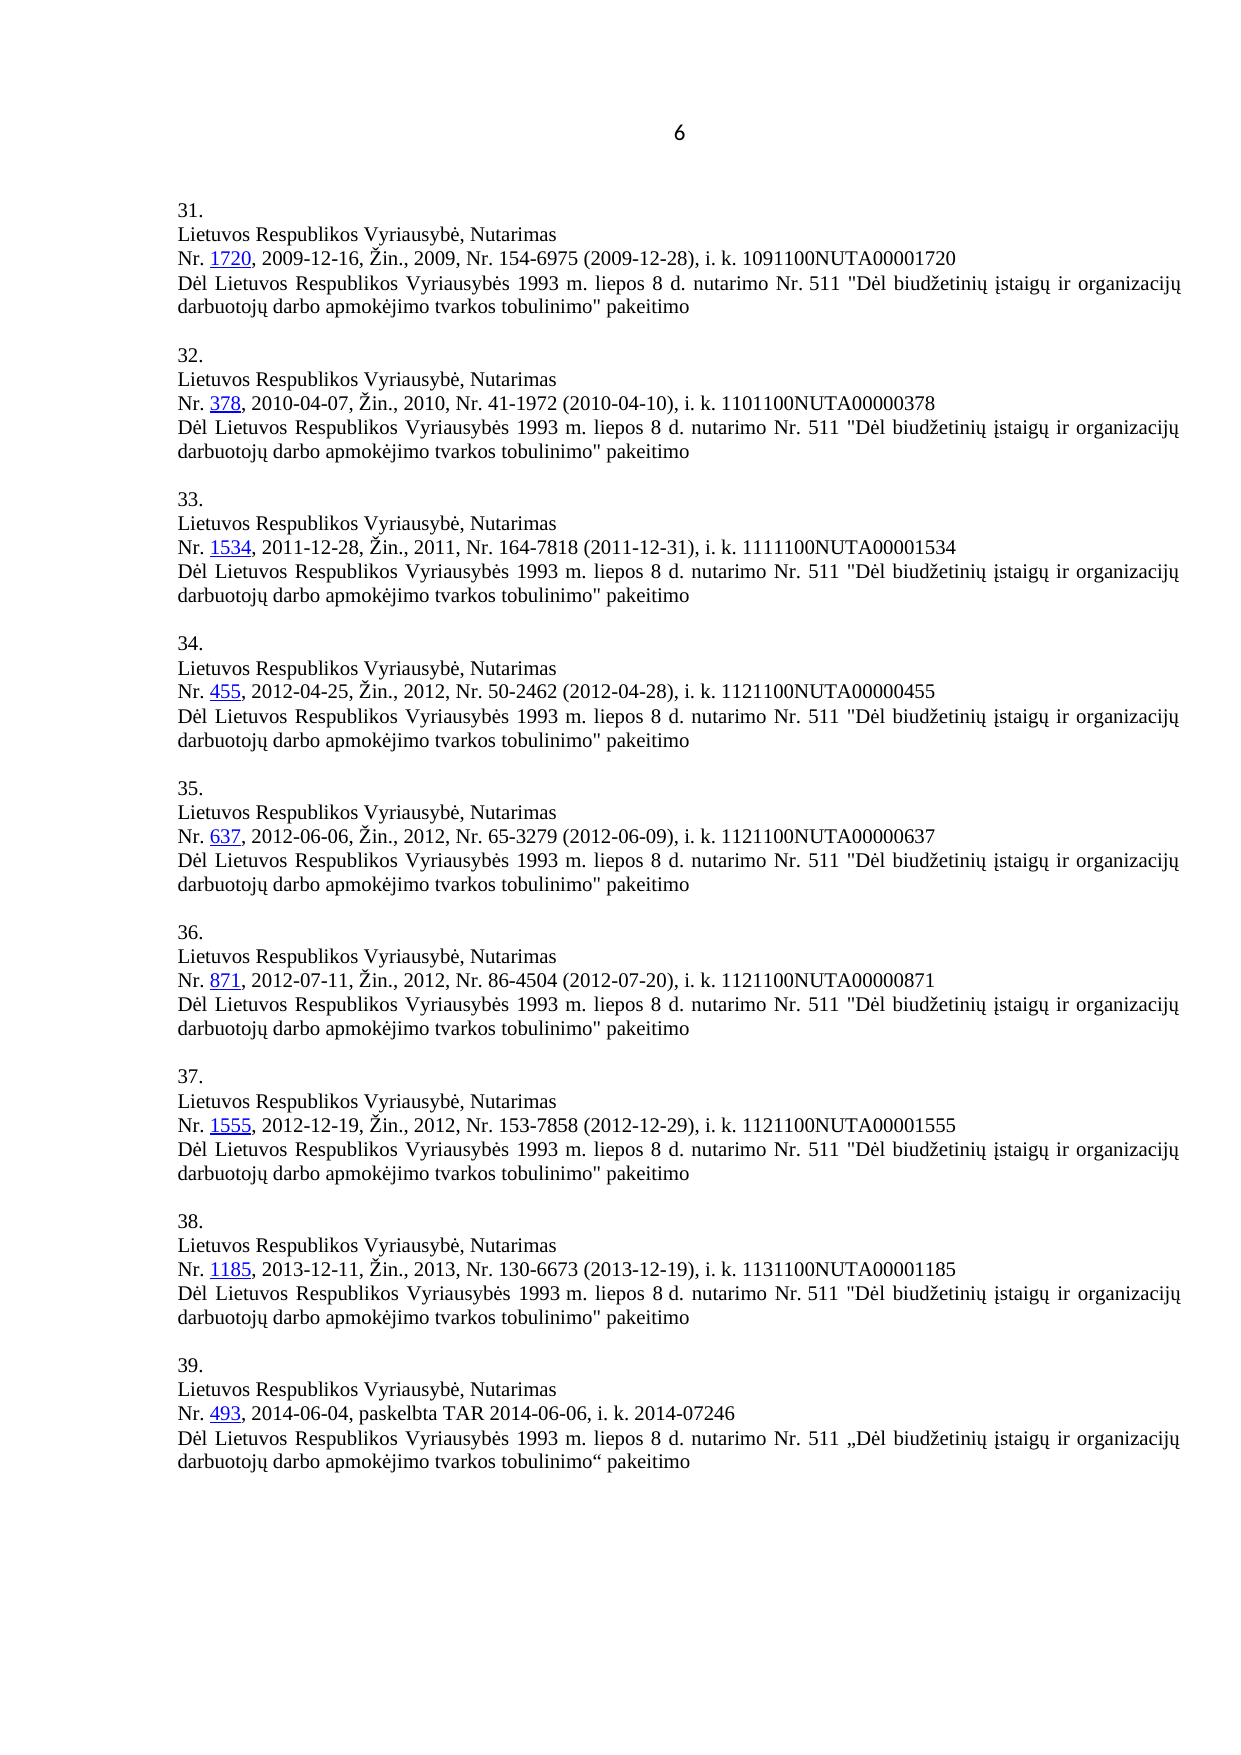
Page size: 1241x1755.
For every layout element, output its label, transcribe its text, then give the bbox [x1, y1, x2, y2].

text Dėl Lietuvos Respublikos Vyriausybės 1993 m. liepos 8 d. nutarimo Nr. 511 "Dėl biudžetinių įstaigų ir organizacijų darbuotojų darbo apmokėjimo tvarkos tobulinimo" pakeitimo [177, 848, 1181, 896]
text Dėl Lietuvos Respublikos Vyriausybės 1993 m. liepos 8 d. nutarimo Nr. 511 "Dėl biudžetinių įstaigų ir organizacijų darbuotojų darbo apmokėjimo tvarkos tobulinimo" pakeitimo [177, 1281, 1181, 1329]
text Nr. 1534, 2011-12-28, Žin., 2011, Nr. 164-7818 (2011-12-31), i. k. 1111100NUTA00001534 [177, 535, 1181, 559]
text Lietuvos Respublikos Vyriausybė, Nutarimas [177, 800, 1181, 824]
text Nr. 378, 2010-04-07, Žin., 2010, Nr. 41-1972 (2010-04-10), i. k. 1101100NUTA00000378 [177, 391, 1181, 415]
text 34. [177, 631, 1181, 655]
text 37. [177, 1064, 1181, 1088]
text Dėl Lietuvos Respublikos Vyriausybės 1993 m. liepos 8 d. nutarimo Nr. 511 "Dėl biudžetinių įstaigų ir organizacijų darbuotojų darbo apmokėjimo tvarkos tobulinimo" pakeitimo [177, 1137, 1181, 1185]
text Lietuvos Respublikos Vyriausybė, Nutarimas [177, 655, 1181, 679]
text Dėl Lietuvos Respublikos Vyriausybės 1993 m. liepos 8 d. nutarimo Nr. 511 "Dėl biudžetinių įstaigų ir organizacijų darbuotojų darbo apmokėjimo tvarkos tobulinimo" pakeitimo [177, 992, 1181, 1040]
text 32. [177, 343, 1181, 367]
text 35. [177, 776, 1181, 800]
text Nr. 455, 2012-04-25, Žin., 2012, Nr. 50-2462 (2012-04-28), i. k. 1121100NUTA00000455 [177, 679, 1181, 703]
text 33. [177, 487, 1181, 511]
text Lietuvos Respublikos Vyriausybė, Nutarimas [177, 222, 1181, 246]
text Nr. 1555, 2012-12-19, Žin., 2012, Nr. 153-7858 (2012-12-29), i. k. 1121100NUTA00001555 [177, 1113, 1181, 1137]
text Lietuvos Respublikos Vyriausybė, Nutarimas [177, 511, 1181, 535]
text Dėl Lietuvos Respublikos Vyriausybės 1993 m. liepos 8 d. nutarimo Nr. 511 "Dėl biudžetinių įstaigų ir organizacijų darbuotojų darbo apmokėjimo tvarkos tobulinimo" pakeitimo [177, 270, 1181, 318]
text Dėl Lietuvos Respublikos Vyriausybės 1993 m. liepos 8 d. nutarimo Nr. 511 "Dėl biudžetinių įstaigų ir organizacijų darbuotojų darbo apmokėjimo tvarkos tobulinimo" pakeitimo [177, 703, 1181, 752]
text Nr. 493, 2014-06-04, paskelbta TAR 2014-06-06, i. k. 2014-07246 [177, 1401, 1181, 1425]
text Dėl Lietuvos Respublikos Vyriausybės 1993 m. liepos 8 d. nutarimo Nr. 511 "Dėl biudžetinių įstaigų ir organizacijų darbuotojų darbo apmokėjimo tvarkos tobulinimo" pakeitimo [177, 415, 1181, 463]
text Nr. 1185, 2013-12-11, Žin., 2013, Nr. 130-6673 (2013-12-19), i. k. 1131100NUTA00001185 [177, 1257, 1181, 1281]
text Lietuvos Respublikos Vyriausybė, Nutarimas [177, 1233, 1181, 1257]
text Lietuvos Respublikos Vyriausybė, Nutarimas [177, 944, 1181, 968]
text Dėl Lietuvos Respublikos Vyriausybės 1993 m. liepos 8 d. nutarimo Nr. 511 "Dėl biudžetinių įstaigų ir organizacijų darbuotojų darbo apmokėjimo tvarkos tobulinimo" pakeitimo [177, 559, 1181, 607]
text 31. [177, 198, 1181, 222]
text Lietuvos Respublikos Vyriausybė, Nutarimas [177, 1088, 1181, 1113]
text Nr. 871, 2012-07-11, Žin., 2012, Nr. 86-4504 (2012-07-20), i. k. 1121100NUTA00000871 [177, 968, 1181, 992]
text 36. [177, 920, 1181, 944]
text Lietuvos Respublikos Vyriausybė, Nutarimas [177, 1377, 1181, 1401]
text Nr. 637, 2012-06-06, Žin., 2012, Nr. 65-3279 (2012-06-09), i. k. 1121100NUTA00000637 [177, 824, 1181, 848]
text 38. [177, 1209, 1181, 1233]
text Dėl Lietuvos Respublikos Vyriausybės 1993 m. liepos 8 d. nutarimo Nr. 511 „Dėl biudžetinių įstaigų ir organizacijų darbuotojų darbo apmokėjimo tvarkos tobulinimo“ pakeitimo [177, 1425, 1181, 1473]
text Lietuvos Respublikos Vyriausybė, Nutarimas [177, 367, 1181, 391]
text Nr. 1720, 2009-12-16, Žin., 2009, Nr. 154-6975 (2009-12-28), i. k. 1091100NUTA00001720 [177, 246, 1181, 270]
text 39. [177, 1353, 1181, 1377]
